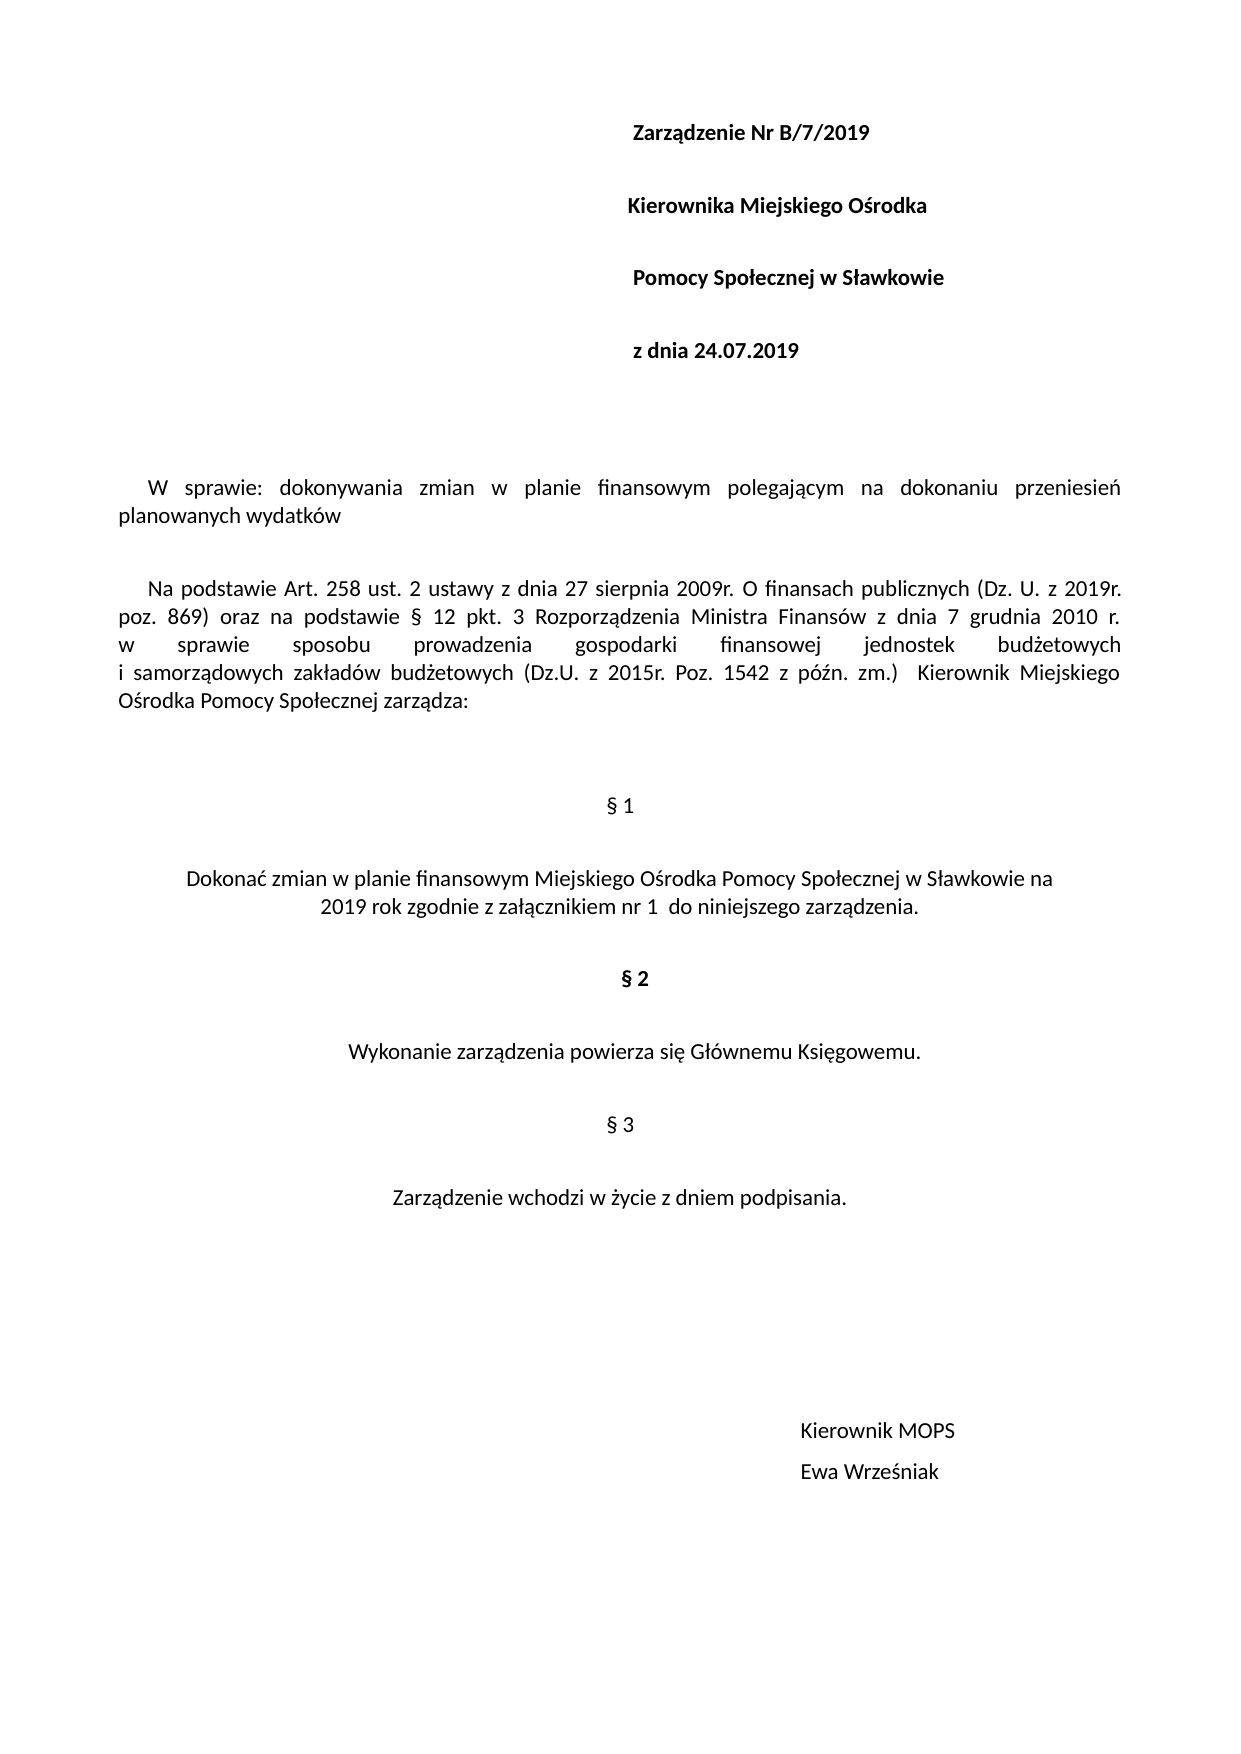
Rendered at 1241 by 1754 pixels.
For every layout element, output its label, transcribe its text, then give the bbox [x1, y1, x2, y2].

text Pomocy Społecznej w Sławkowie [633, 263, 1122, 292]
text § 2 [148, 964, 1122, 992]
text Wykonanie zarządzenia powierza się Głównemu Księgowemu. [148, 1037, 1122, 1065]
text z dnia 24.07.2019 [633, 336, 1122, 364]
text Zarządzenie wchodzi w życie z dniem podpisania. [118, 1183, 1122, 1211]
text Na podstawie Art. 258 ust. 2 ustawy z dnia 27 sierpnia 2009r. O finansach publicznych (Dz. U. z 2019r. poz. 869) oraz na podstawie § 12 pkt. 3 Rozporządzenia Ministra Finansów z dnia 7 grudnia 2010 r. w sprawie sposobu prowadzenia gospodarki finansowej jednostek budżetowych i samorządowych zakładów budżetowych (Dz.U. z 2015r. Poz. 1542 z późn. zm.) Kierownik Miejskiego Ośrodka Pomocy Społecznej zarządza: [118, 574, 1122, 714]
text W sprawie: dokonywania zmian w planie finansowym polegającym na dokonaniu przeniesień planowanych wydatków [118, 473, 1122, 529]
text § 3 [118, 1110, 1122, 1138]
text Kierownika Miejskiego Ośrodka [118, 191, 1122, 219]
text Dokonać zmian w planie finansowym Miejskiego Ośrodka Pomocy Społecznej w Sławkowie na 2019 rok zgodnie z załącznikiem nr 1 do niniejszego zarządzenia. [118, 864, 1122, 920]
text Kierownik MOPS [780, 1416, 1122, 1444]
text Zarządzenie Nr B/7/2019 [633, 118, 1122, 146]
text § 1 [118, 791, 1122, 819]
text Ewa Wrześniak [780, 1457, 1122, 1485]
